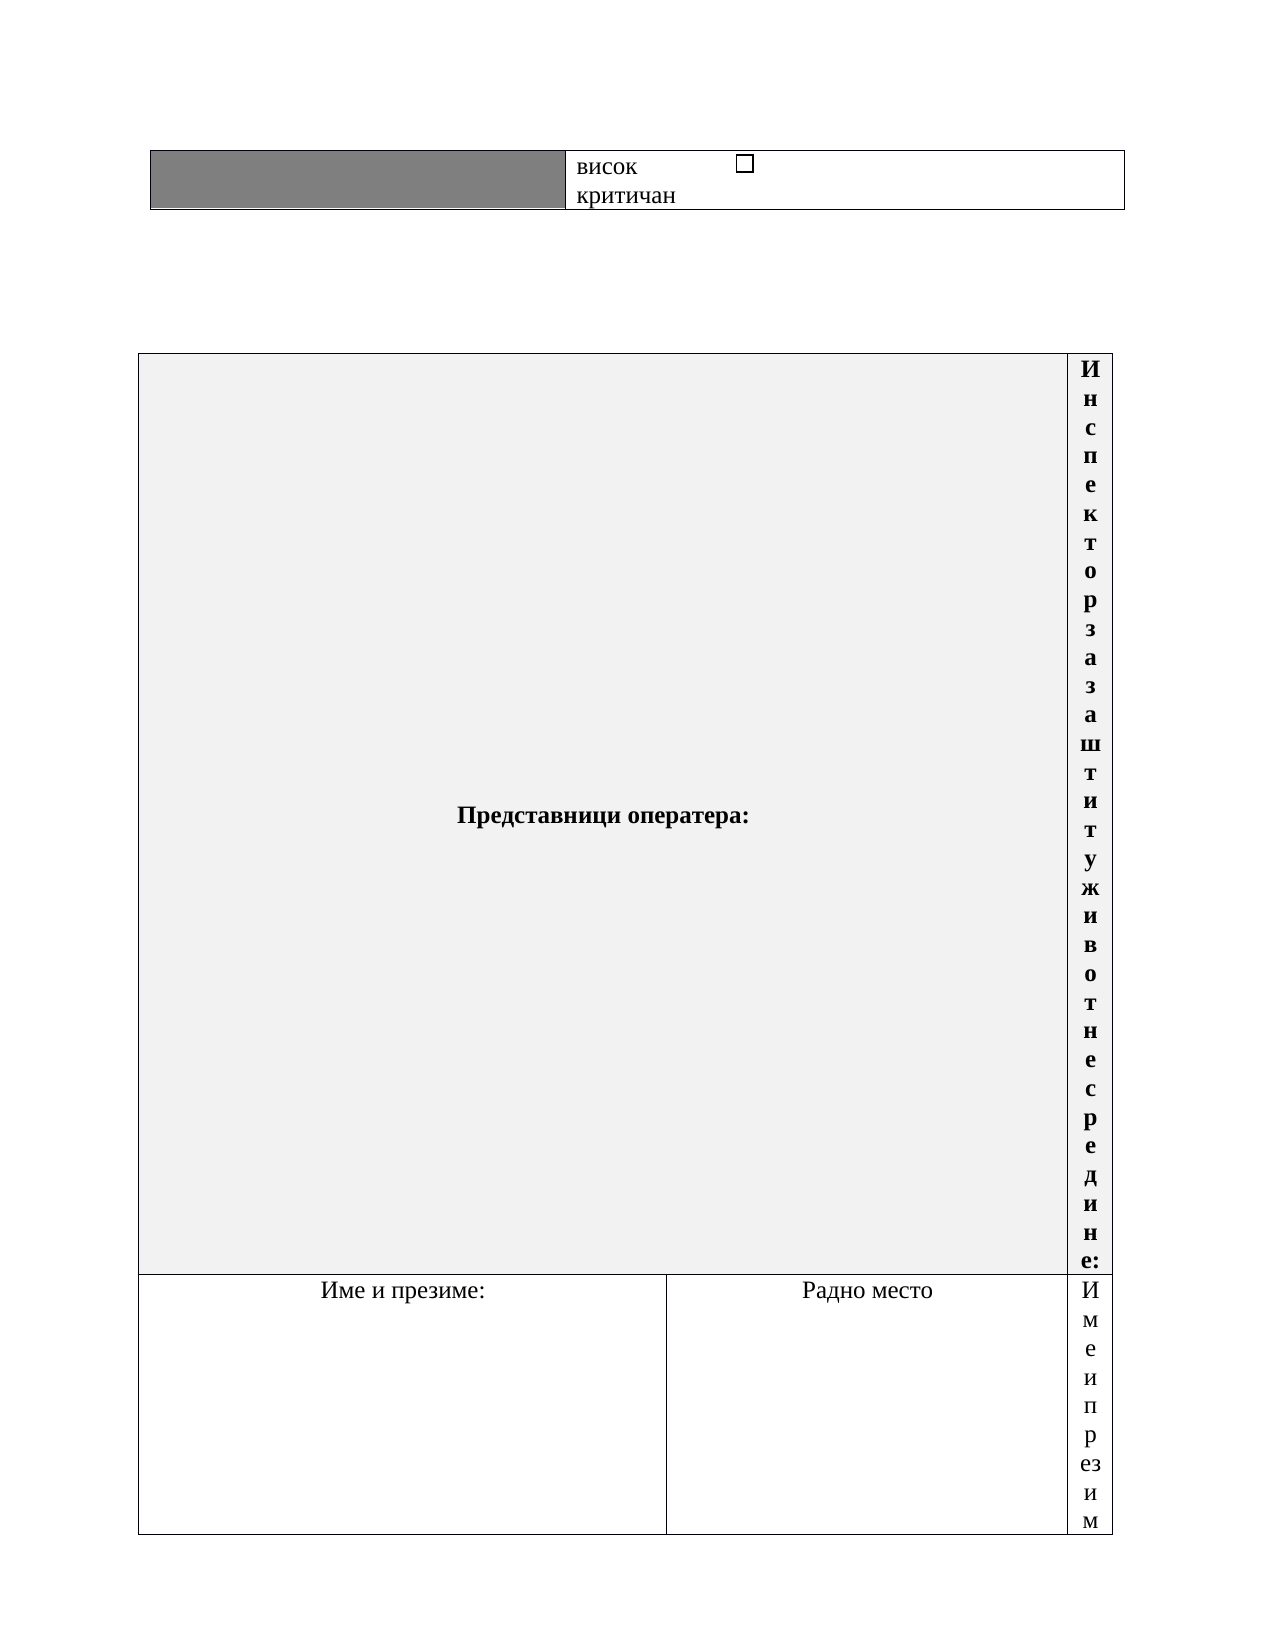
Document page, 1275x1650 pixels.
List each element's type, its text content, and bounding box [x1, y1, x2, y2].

table_cell Име и презиме: [139, 1275, 666, 1534]
table_cell [151, 151, 565, 208]
table_header Представници оператера: [139, 354, 1067, 1274]
table_header Инспектор за заштиту животне средине: [1068, 354, 1112, 1274]
table_cell Име и презим [1068, 1275, 1112, 1534]
table_cell Радно место [667, 1275, 1067, 1534]
table_cell [724, 151, 1124, 208]
table_cell висок критичан [566, 151, 723, 208]
